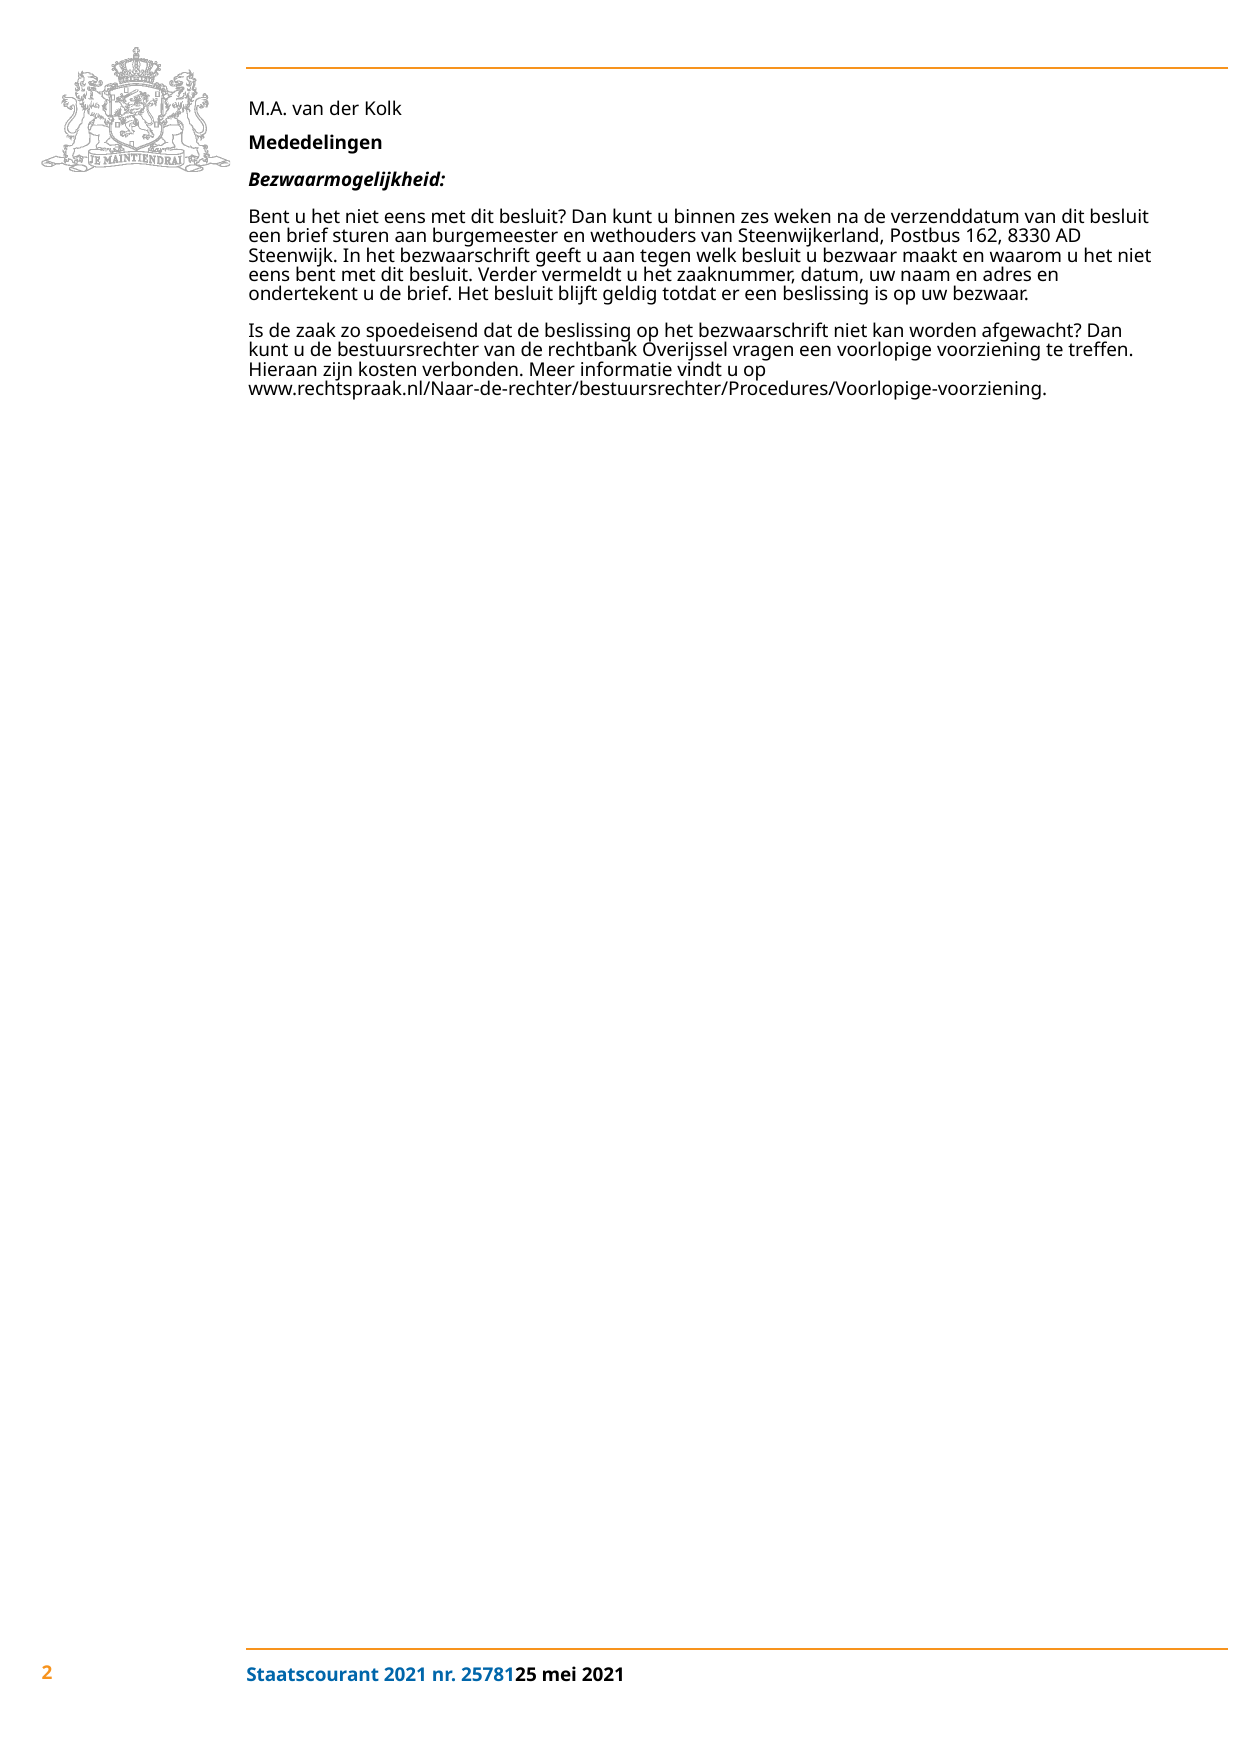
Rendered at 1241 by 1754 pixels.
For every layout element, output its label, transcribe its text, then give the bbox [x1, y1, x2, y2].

text Bent u het niet eens met dit besluit? Dan kunt u binnen zes weken na de verzenddatum van dit besluit een brief sturen aan burgemeester en wethouders van Steenwijkerland, Postbus 162, 8330 AD Steenwijk. In het bezwaarschrift geeft u aan tegen welk besluit u bezwaar maakt en waarom u het niet eens bent met dit besluit. Verder vermeldt u het zaaknummer, datum, uw naam en adres en ondertekent u de brief. Het besluit blijft geldig totdat er een beslissing is op uw bezwaar. [248, 208, 1152, 304]
text Bezwaarmogelijkheid: [248, 171, 1152, 190]
text Mededelingen [248, 134, 1152, 153]
text M.A. van der Kolk [248, 95, 1152, 121]
text Is de zaak zo spoedeisend dat de beslissing op het bezwaarschrift niet kan worden afgewacht? Dan kunt u de bestuursrechter van de rechtbank Overijssel vragen een voorlopige voorziening te treffen. Hieraan zijn kosten verbonden. Meer informatie vindt u op www.rechtspraak.nl/Naar-de-rechter/bestuursrechter/Procedures/Voorlopige-voorziening. [248, 322, 1152, 399]
picture [41, 47, 231, 172]
